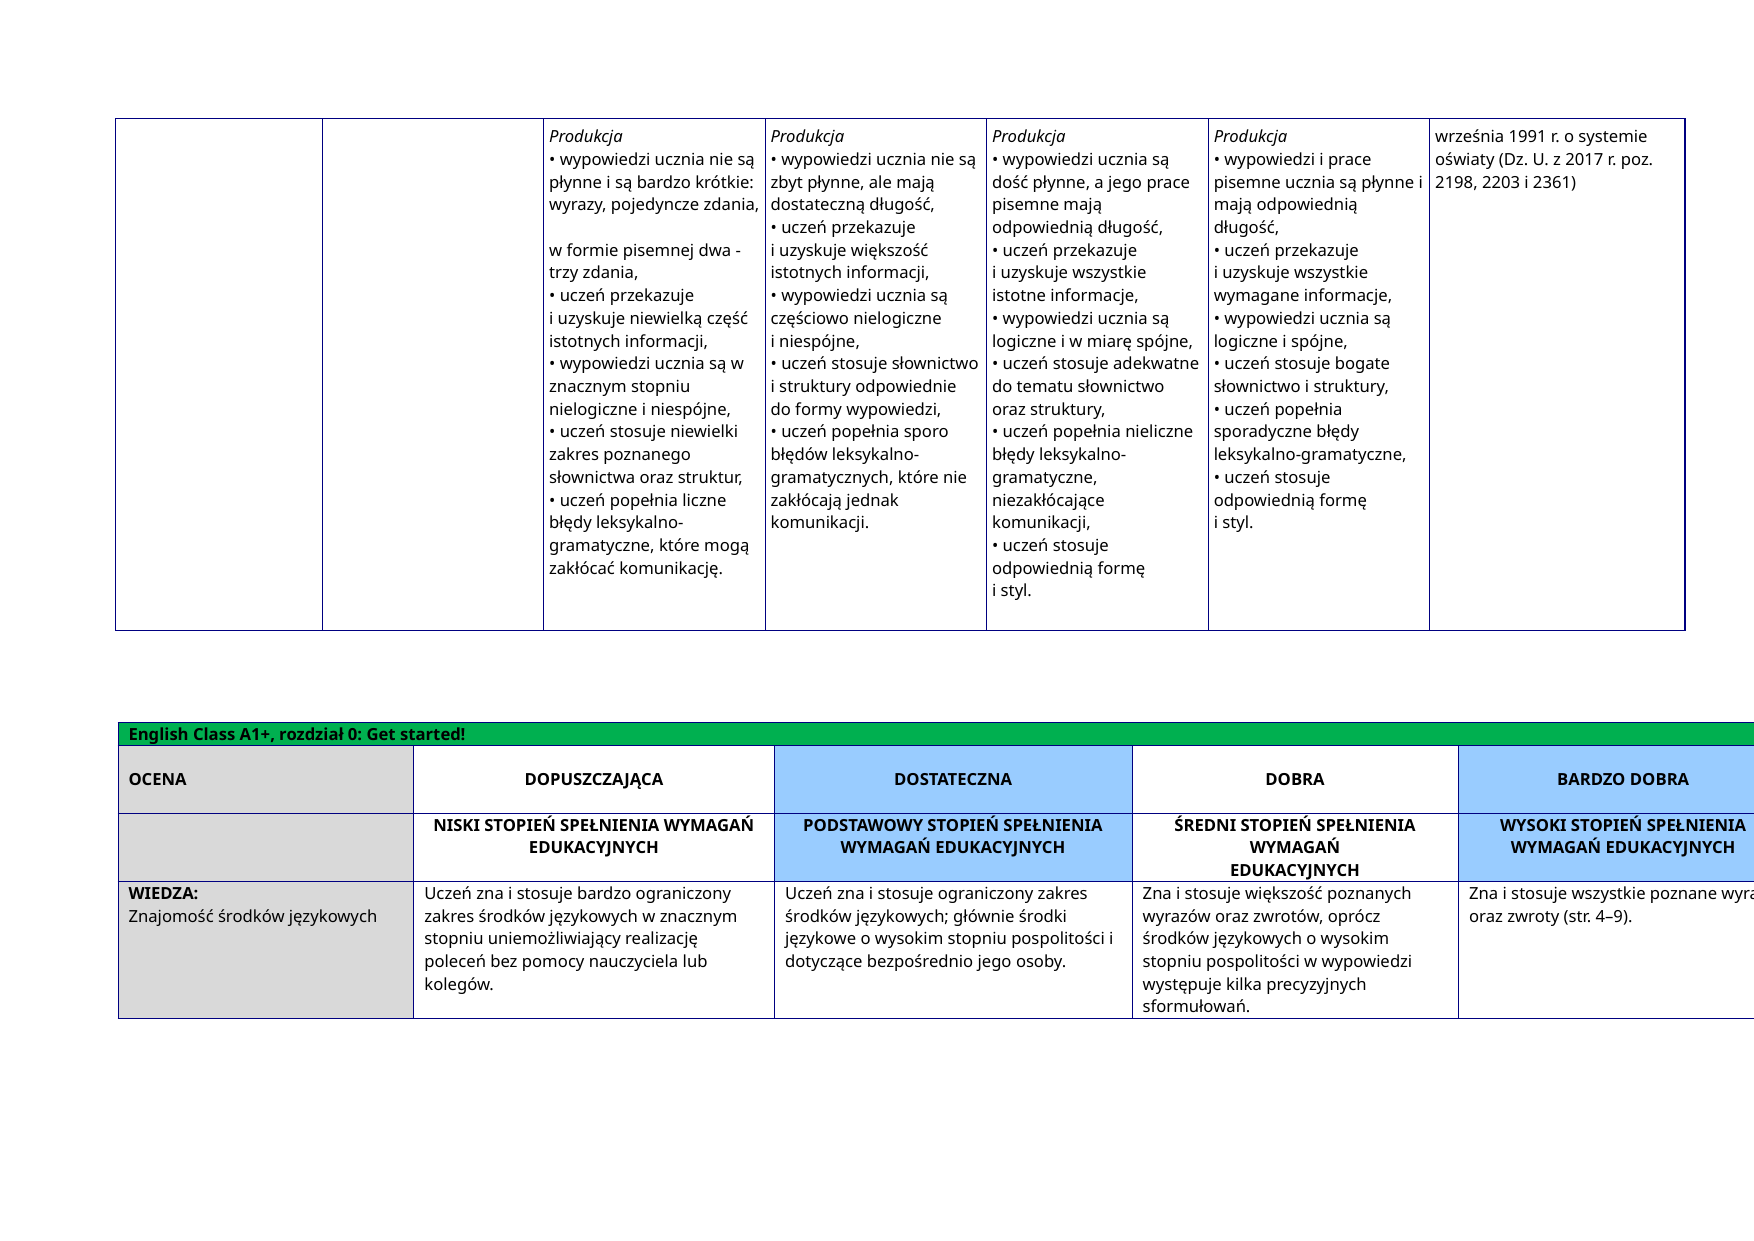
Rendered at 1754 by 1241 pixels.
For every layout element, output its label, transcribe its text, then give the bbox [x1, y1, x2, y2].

table_cell NISKI STOPIEŃ SPEŁNIENIA WYMAGAŃ EDUKACYJNYCH [414, 814, 774, 881]
table_cell OCENA [119, 746, 413, 813]
table_cell września 1991 r. o systemie oświaty (Dz. U. z 2017 r. poz. 2198, 2203 i 2361) [1430, 119, 1684, 630]
table_cell Uczeń zna i stosuje ograniczony zakres środków językowych; głównie środki językowe o wysokim stopniu pospolitości i dotyczące bezpośrednio jego osoby. [775, 882, 1132, 1018]
table_header English Class A1+, rozdział 0: Get started! [119, 723, 1754, 745]
table_cell WIEDZA: Znajomość środków językowych [119, 882, 413, 1018]
table_cell Uczeń zna i stosuje bardzo ograniczony zakres środków językowych w znacznym stopniu uniemożliwiający realizację poleceń bez pomocy nauczyciela lub kolegów. [414, 882, 774, 1018]
table_cell [323, 119, 543, 630]
table_cell Zna i stosuje większość poznanych wyrazów oraz zwrotów, oprócz środków językowych o wysokim stopniu pospolitości w wypowiedzi występuje kilka precyzyjnych sformułowań. [1133, 882, 1458, 1018]
table_cell Produkcja • wypowiedzi ucznia nie są płynne i są bardzo krótkie: wyrazy, pojedyncze zdania, w formie pisemnej dwa - trzy zdania, • uczeń przekazuje i uzyskuje niewielką część istotnych informacji, • wypowiedzi ucznia są w znacznym stopniu nielogiczne i niespójne, • uczeń stosuje niewielki zakres poznanego słownictwa oraz struktur, • uczeń popełnia liczne błędy leksykalno-gramatyczne, które mogą zakłócać komunikację. [544, 119, 765, 630]
table_cell DOPUSZCZAJĄCA [414, 746, 774, 813]
table_cell BARDZO DOBRA [1459, 746, 1754, 813]
table_cell DOBRA [1133, 746, 1458, 813]
table_cell DOSTATECZNA [775, 746, 1132, 813]
table_cell WYSOKI STOPIEŃ SPEŁNIENIA WYMAGAŃ EDUKACYJNYCH [1459, 814, 1754, 881]
table_cell PODSTAWOWY STOPIEŃ SPEŁNIENIA WYMAGAŃ EDUKACYJNYCH [775, 814, 1132, 881]
table_cell [119, 814, 413, 881]
table_cell ŚREDNI STOPIEŃ SPEŁNIENIA WYMAGAŃ EDUKACYJNYCH [1133, 814, 1458, 881]
table_cell Produkcja • wypowiedzi i prace pisemne ucznia są płynne i mają odpowiednią długość, • uczeń przekazuje i uzyskuje wszystkie wymagane informacje, • wypowiedzi ucznia są logiczne i spójne, • uczeń stosuje bogate słownictwo i struktury, • uczeń popełnia sporadyczne błędy leksykalno-gramatyczne, • uczeń stosuje odpowiednią formę i styl. [1209, 119, 1429, 630]
table_cell Produkcja • wypowiedzi ucznia nie są zbyt płynne, ale mają dostateczną długość, • uczeń przekazuje i uzyskuje większość istotnych informacji, • wypowiedzi ucznia są częściowo nielogiczne i niespójne, • uczeń stosuje słownictwo i struktury odpowiednie do formy wypowiedzi, • uczeń popełnia sporo błędów leksykalno-gramatycznych, które nie zakłócają jednak komunikacji. [766, 119, 986, 630]
table_cell Produkcja • wypowiedzi ucznia są dość płynne, a jego prace pisemne mają odpowiednią długość, • uczeń przekazuje i uzyskuje wszystkie istotne informacje, • wypowiedzi ucznia są logiczne i w miarę spójne, • uczeń stosuje adekwatne do tematu słownictwo oraz struktury, • uczeń popełnia nieliczne błędy leksykalno-gramatyczne, niezakłócające komunikacji, • uczeń stosuje odpowiednią formę i styl. [987, 119, 1208, 630]
table_cell Zna i stosuje wszystkie poznane wyrazy oraz zwroty (str. 4–9). [1459, 882, 1754, 1018]
table_cell [116, 119, 322, 630]
